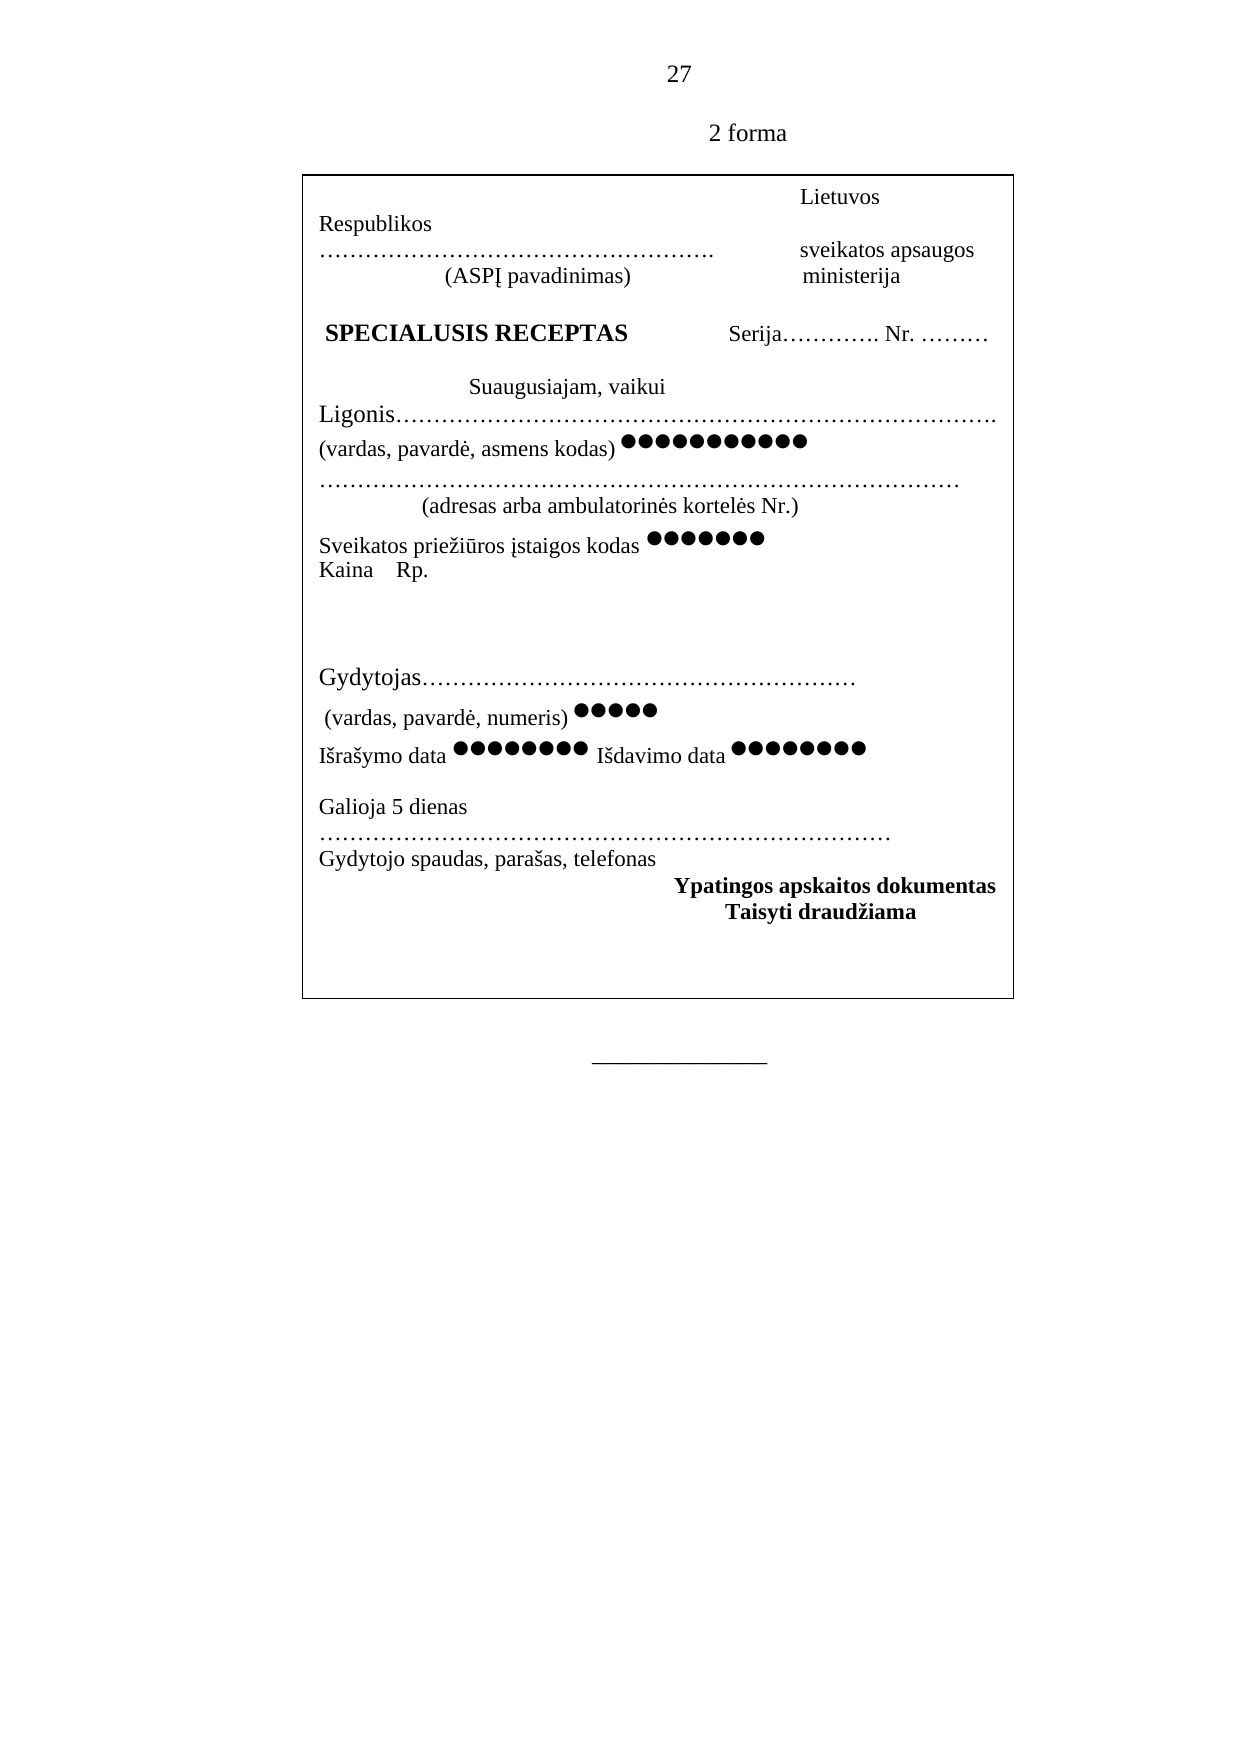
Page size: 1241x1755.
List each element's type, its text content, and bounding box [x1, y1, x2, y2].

text Gydytojas………………………………………………… [318, 662, 998, 691]
text Ypatingos apskaitos dokumentas [318, 872, 998, 898]
text Gydytojo spaudas, parašas, telefonas [318, 845, 998, 872]
text ………………………………………………………………… [318, 819, 998, 845]
text Išrašymo data  Išdavimo data  [318, 728, 998, 766]
text (adresas arba ambulatorinės kortelės Nr.) [318, 492, 998, 518]
text Suaugusiajam, vaikui [318, 373, 998, 399]
text Ligonis……………………………………………………………………. (vardas, pavardė, asmens kodas)  [318, 399, 998, 466]
text ………………………………………………………………………… [318, 466, 998, 492]
text 2 forma [177, 118, 1181, 147]
text Lietuvos Respublikos [318, 183, 998, 236]
text ……………………………………………. sveikatos apsaugos [318, 236, 998, 262]
text SPECIALUSIS RECEPTAS Serija…………. Nr. ……… [318, 318, 998, 346]
text Sveikatos priežiūros įstaigos kodas  [318, 518, 998, 556]
text (vardas, pavardė, numeris)  [318, 691, 998, 728]
text (ASPĮ pavadinimas) ministerija [318, 262, 998, 289]
text Taisyti draudžiama [318, 898, 998, 924]
text Kaina Rp. [318, 556, 998, 583]
text Galioja 5 dienas [318, 793, 998, 819]
text ______________ [177, 1038, 1181, 1067]
